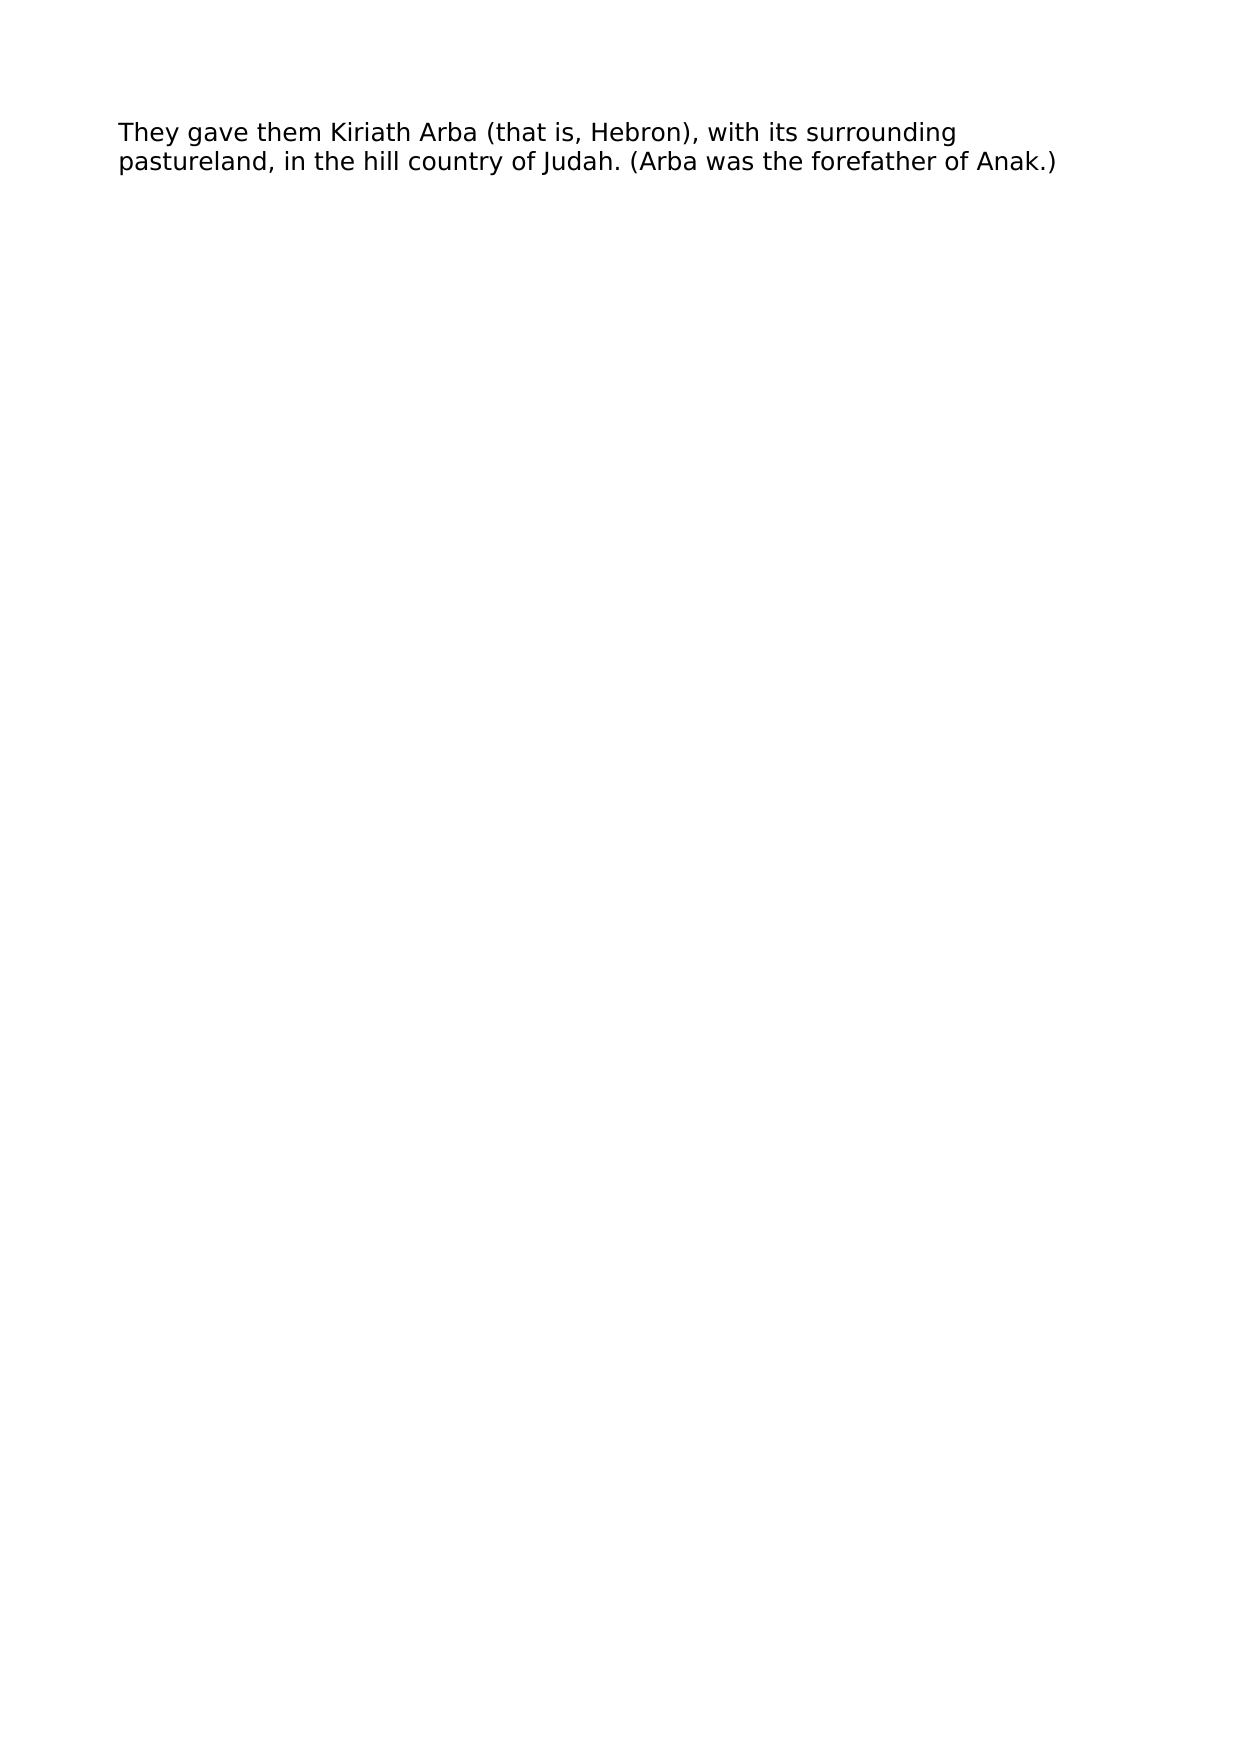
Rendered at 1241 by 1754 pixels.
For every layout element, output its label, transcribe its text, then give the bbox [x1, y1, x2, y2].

text They gave them Kiriath Arba (that is, Hebron), with its surrounding pastureland, in the hill country of Judah. (Arba was the forefather of Anak.) [118, 118, 1122, 176]
